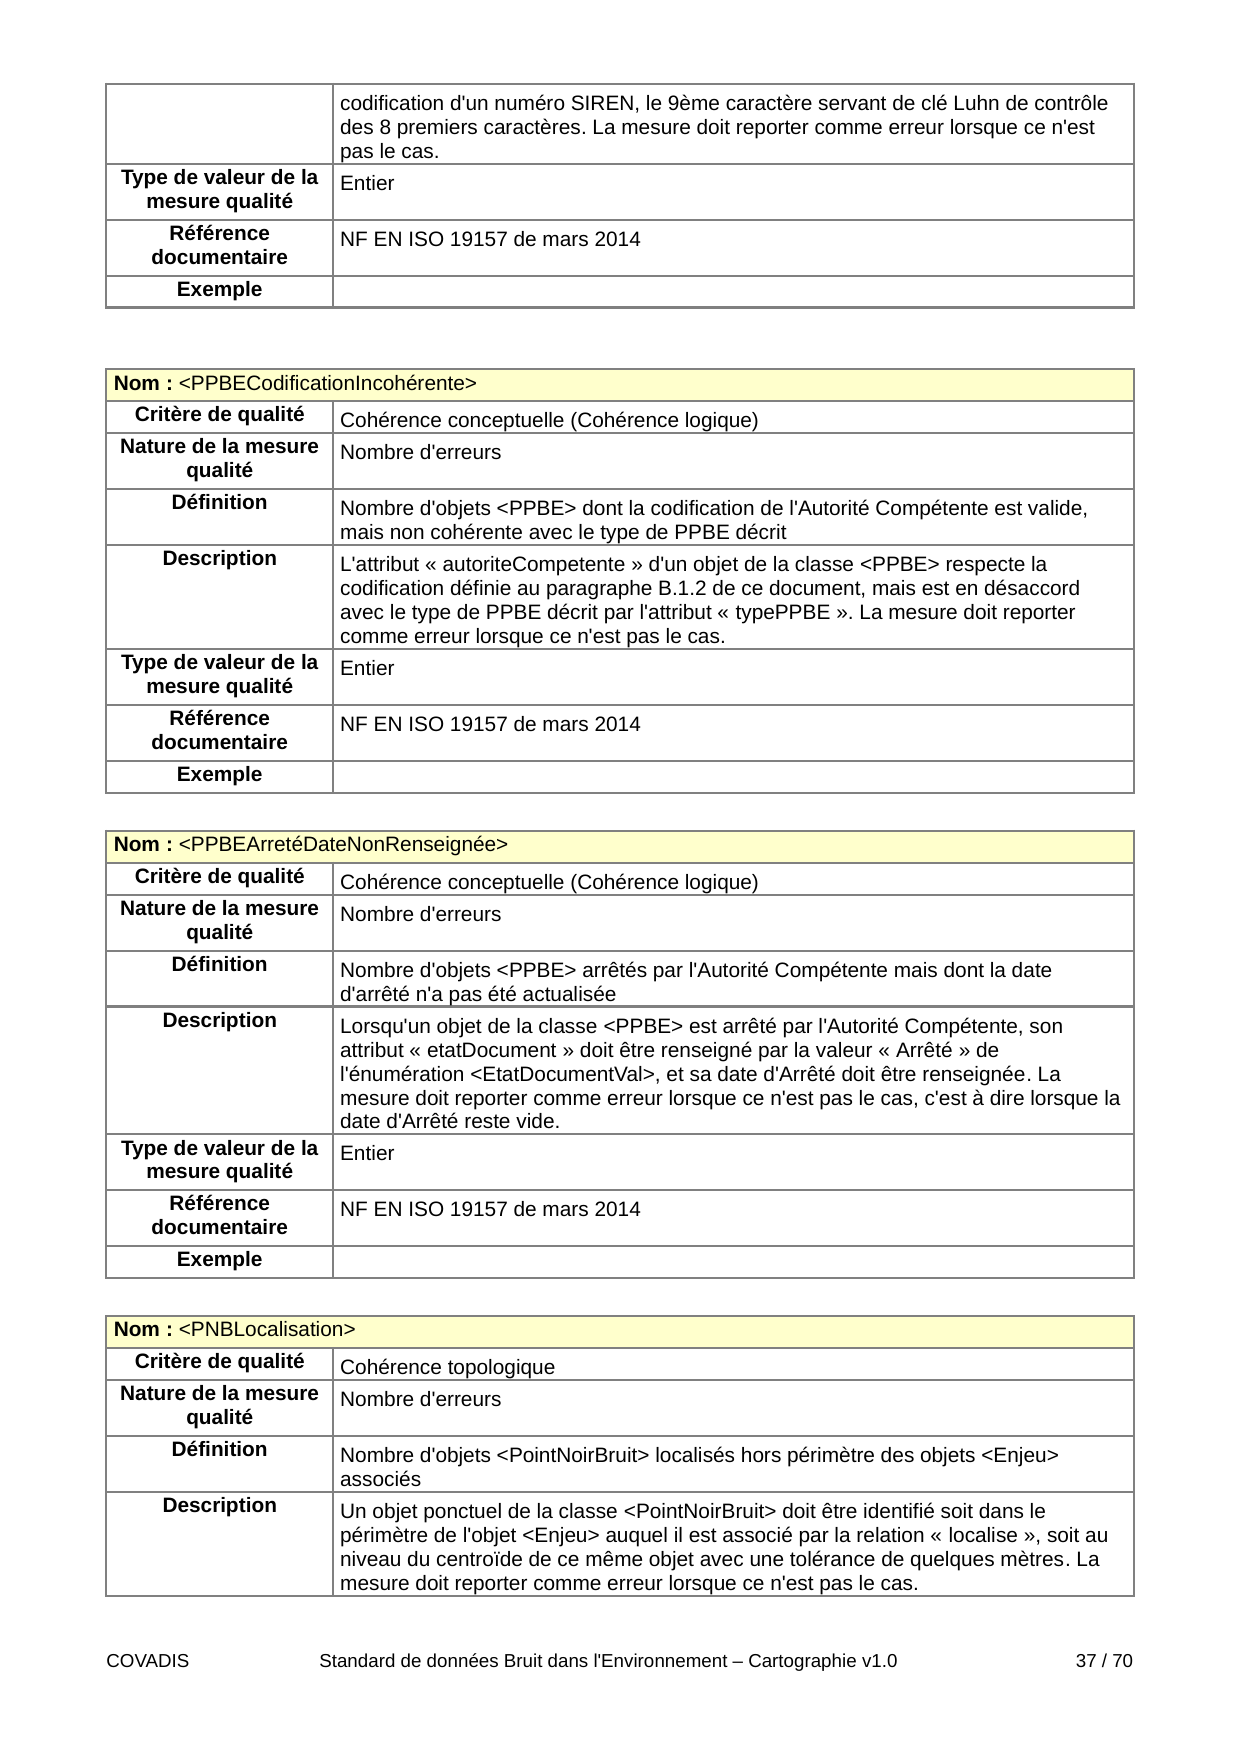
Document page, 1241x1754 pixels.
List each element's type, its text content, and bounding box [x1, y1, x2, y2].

table_cell L'attribut « autoriteCompetente » d'un objet de la classe <PPBE> respecte la codification définie au paragraphe B.1.2 de ce document, mais est en désaccord avec le type de PPBE décrit par l'attribut « typePPBE ». La mesure doit reporter comme erreur lorsque ce n'est pas le cas. [334, 546, 1133, 648]
table_cell Nature de la mesure qualité [107, 896, 332, 949]
table_cell Nombre d'erreurs [334, 1381, 1133, 1435]
table_cell Type de valeur de la mesure qualité [107, 1135, 332, 1189]
table_cell Entier [334, 165, 1133, 218]
table_cell [334, 762, 1133, 792]
table_cell Référence documentaire [107, 221, 332, 274]
table_cell codification d'un numéro SIREN, le 9ème caractère servant de clé Luhn de contrôle des 8 premiers caractères. La mesure doit reporter comme erreur lorsque ce n'est pas le cas. [334, 85, 1133, 163]
table_cell Type de valeur de la mesure qualité [107, 165, 332, 218]
table_cell Cohérence conceptuelle (Cohérence logique) [334, 864, 1133, 893]
table_header Nom : <PPBEArretéDateNonRenseignée> [107, 832, 1133, 862]
table_cell Un objet ponctuel de la classe <PointNoirBruit> doit être identifié soit dans le périmètre de l'objet <Enjeu> auquel il est associé par la relation « localise », soit au niveau du centroïde de ce même objet avec une tolérance de quelques mètres. La mesure doit reporter comme erreur lorsque ce n'est pas le cas. [334, 1493, 1133, 1594]
table_cell Critère de qualité [107, 1349, 332, 1379]
table_cell Critère de qualité [107, 864, 332, 893]
table_cell Type de valeur de la mesure qualité [107, 650, 332, 704]
table_cell Nombre d'objets <PPBE> arrêtés par l'Autorité Compétente mais dont la date d'arrêté n'a pas été actualisée [334, 952, 1133, 1005]
table_cell [334, 277, 1133, 306]
table_cell [107, 85, 332, 163]
table_cell Définition [107, 1437, 332, 1491]
table_cell Nombre d'objets <PPBE> dont la codification de l'Autorité Compétente est valide, mais non cohérente avec le type de PPBE décrit [334, 490, 1133, 544]
table_cell Description [107, 1493, 332, 1594]
table_cell Entier [334, 1135, 1133, 1189]
table_cell Nombre d'erreurs [334, 896, 1133, 949]
table_cell Entier [334, 650, 1133, 704]
table_cell Exemple [107, 277, 332, 306]
table_cell NF EN ISO 19157 de mars 2014 [334, 706, 1133, 760]
table_cell NF EN ISO 19157 de mars 2014 [334, 221, 1133, 274]
table_cell Lorsqu'un objet de la classe <PPBE> est arrêté par l'Autorité Compétente, son attribut « etatDocument » doit être renseigné par la valeur « Arrêté » de l'énumération <EtatDocumentVal>, et sa date d'Arrêté doit être renseignée. La mesure doit reporter comme erreur lorsque ce n'est pas le cas, c'est à dire lorsque la date d'Arrêté reste vide. [334, 1008, 1133, 1133]
table_cell Exemple [107, 1247, 332, 1277]
table_cell Définition [107, 490, 332, 544]
table_cell Description [107, 1008, 332, 1133]
table_cell Définition [107, 952, 332, 1005]
table_cell Critère de qualité [107, 402, 332, 432]
table_cell Référence documentaire [107, 1191, 332, 1245]
table_cell Exemple [107, 762, 332, 792]
table_cell [334, 1247, 1133, 1277]
table_header Nom : <PNBLocalisation> [107, 1317, 1133, 1347]
table_cell Cohérence topologique [334, 1349, 1133, 1379]
table_cell Nature de la mesure qualité [107, 434, 332, 488]
table_header Nom : <PPBECodificationIncohérente> [107, 370, 1133, 400]
table_cell Référence documentaire [107, 706, 332, 760]
table_cell Cohérence conceptuelle (Cohérence logique) [334, 402, 1133, 432]
table_cell Nombre d'objets <PointNoirBruit> localisés hors périmètre des objets <Enjeu> associés [334, 1437, 1133, 1491]
table_cell NF EN ISO 19157 de mars 2014 [334, 1191, 1133, 1245]
table_cell Nature de la mesure qualité [107, 1381, 332, 1435]
table_cell Nombre d'erreurs [334, 434, 1133, 488]
table_cell Description [107, 546, 332, 648]
